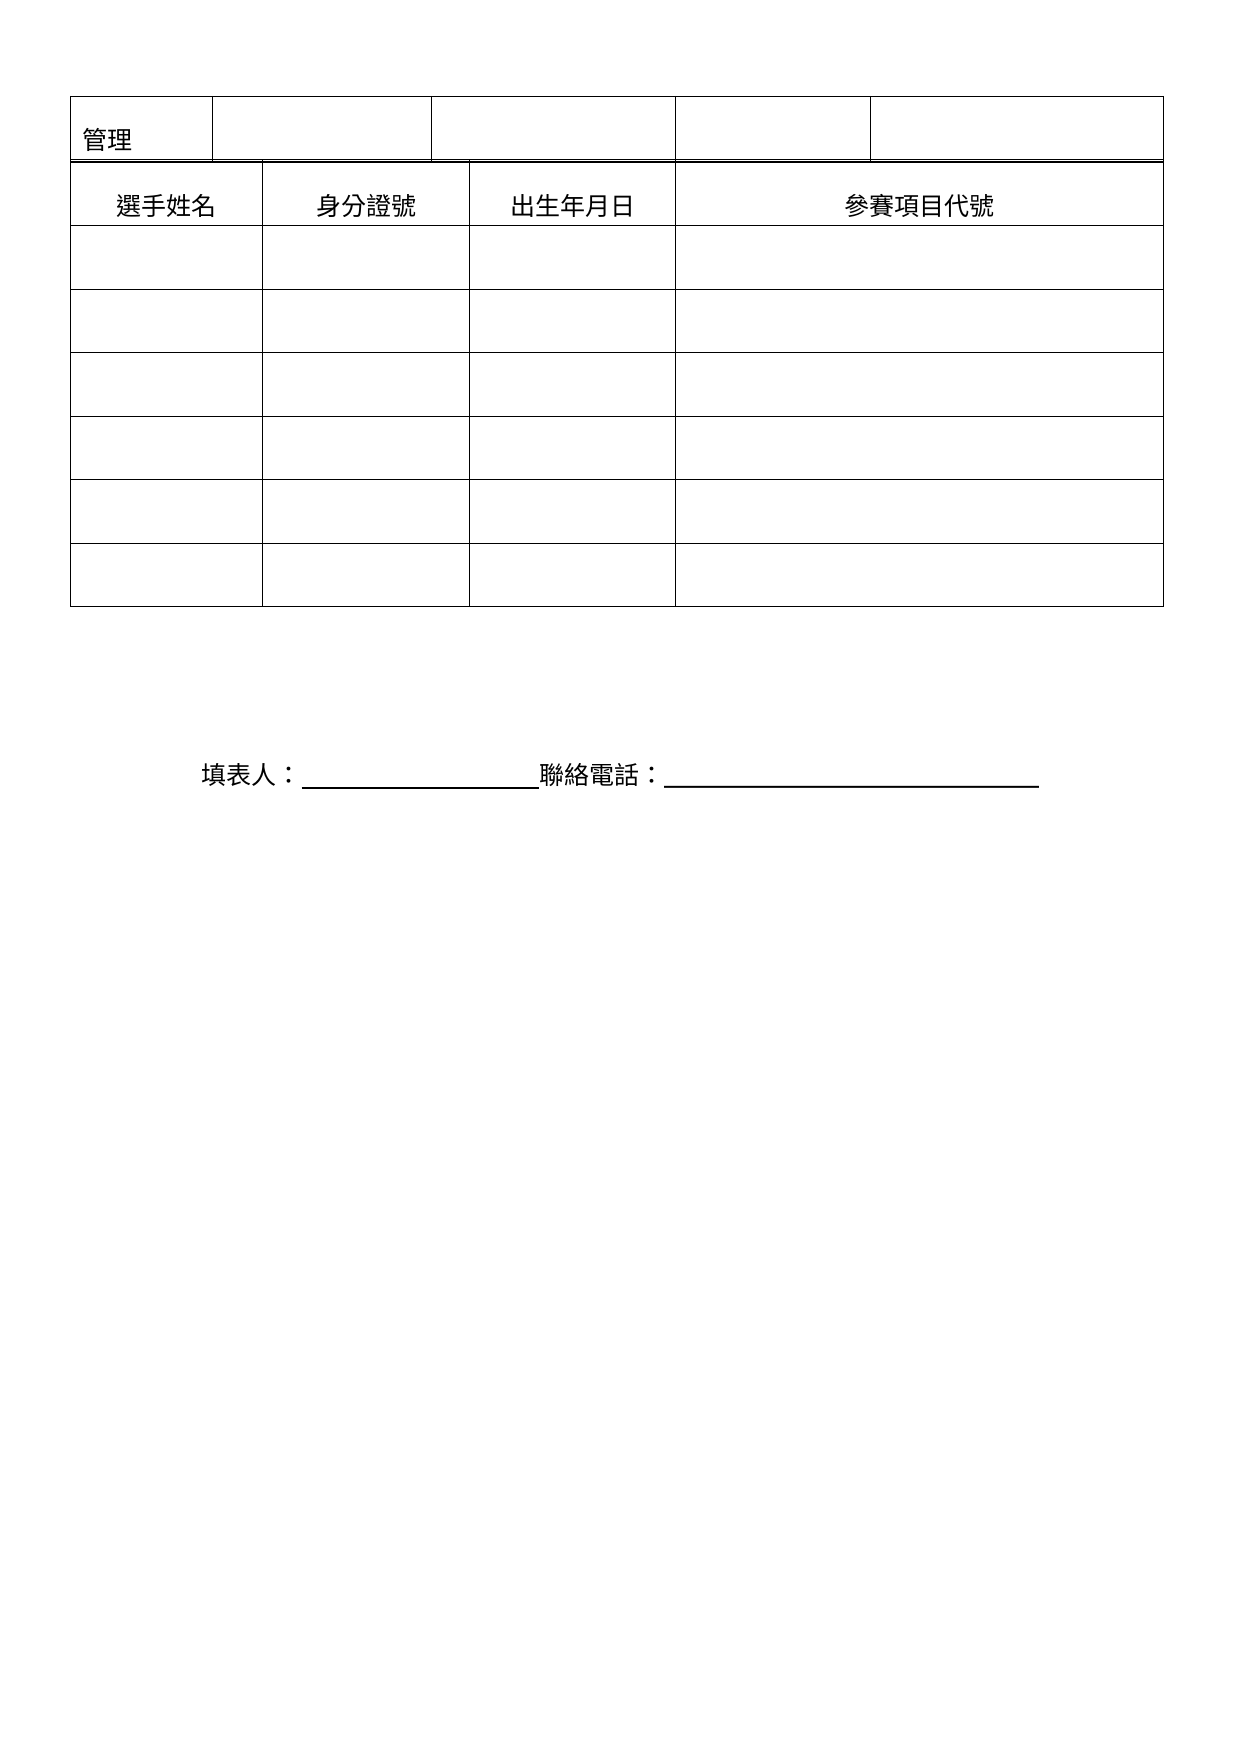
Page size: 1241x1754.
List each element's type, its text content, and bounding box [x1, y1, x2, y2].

table_cell 參賽項目代號 [676, 163, 1163, 225]
table_cell 出生年月日 [470, 163, 675, 225]
table_cell [470, 480, 675, 543]
table_cell [470, 544, 675, 606]
table_cell [676, 290, 1163, 352]
table_cell [676, 480, 1163, 543]
table_cell 管理 [71, 97, 212, 159]
table_cell [263, 417, 469, 479]
table_cell [71, 480, 262, 543]
table_cell [71, 226, 262, 288]
table_cell [71, 417, 262, 479]
table_cell [263, 480, 469, 543]
table_cell [470, 353, 675, 416]
table_cell [213, 97, 431, 159]
table_cell [676, 97, 870, 159]
table_cell [263, 544, 469, 606]
table_cell [676, 544, 1163, 606]
table_cell [470, 226, 675, 288]
table_cell [71, 544, 262, 606]
table_cell [71, 290, 262, 352]
table_cell [470, 290, 675, 352]
table_cell [263, 226, 469, 288]
table_cell 身分證號 [263, 163, 469, 225]
table_cell [432, 97, 675, 159]
table_cell [871, 97, 1163, 159]
table_cell [676, 353, 1163, 416]
table_cell [263, 353, 469, 416]
table_cell [71, 353, 262, 416]
table_cell 選手姓名 [71, 163, 262, 225]
table_cell [470, 417, 675, 479]
text 填表人： 聯絡電話：_________________________ [71, 732, 1169, 795]
table_cell [263, 290, 469, 352]
table_cell [676, 417, 1163, 479]
table_cell [676, 226, 1163, 288]
